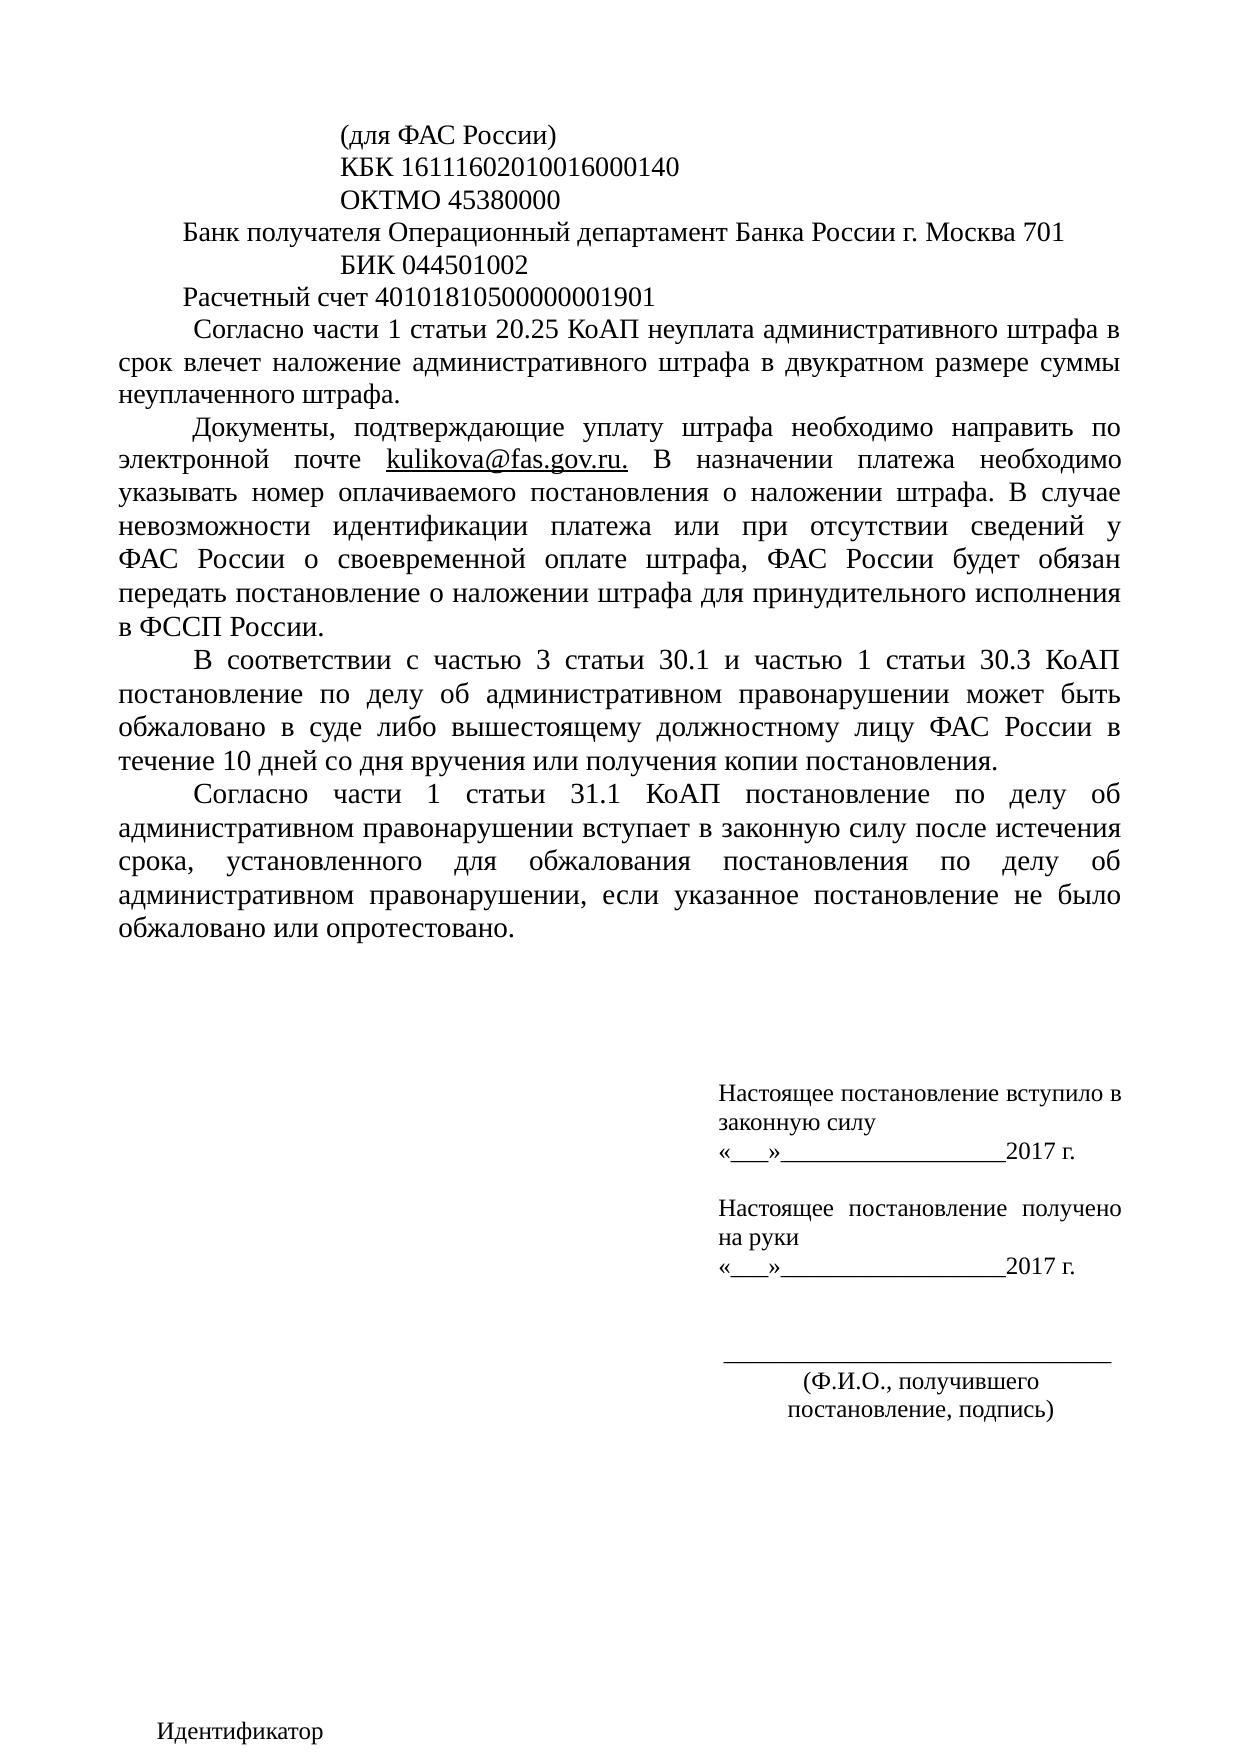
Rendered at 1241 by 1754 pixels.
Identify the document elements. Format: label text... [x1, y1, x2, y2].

text «___»__________________2017 г. [718, 1251, 1122, 1279]
text Банк получателя Операционный департамент Банка России г. Москва 701 [118, 215, 1122, 248]
text БИК 044501002 [118, 248, 1122, 280]
text Расчетный счет 40101810500000001901 [118, 280, 1122, 312]
text Согласно части 1 статьи 20.25 КоАП неуплата административного штрафа в срок влечет наложение административного штрафа в двукратном размере суммы неуплаченного штрафа. [118, 312, 1122, 410]
text КБК 16111602010016000140 [118, 151, 1122, 183]
text Согласно части 1 статьи 31.1 КоАП постановление по делу об административном правонарушении вступает в законную силу после истечения срока, установленного для обжалования постановления по делу об административном правонарушении, если указанное постановление не было обжаловано или опротестовано. [118, 776, 1122, 944]
text (для ФАС России) [118, 118, 1122, 151]
text ОКТМО 45380000 [118, 183, 1122, 215]
text _______________________________ [724, 1337, 1122, 1366]
text «___»__________________2017 г. [718, 1136, 1122, 1164]
text Настоящее постановление получено на руки [718, 1193, 1122, 1251]
text (Ф.И.О., получившего постановление, подпись) [720, 1366, 1122, 1423]
text Настоящее постановление вступило в законную силу [718, 1078, 1122, 1136]
text В соответствии с частью 3 статьи 30.1 и частью 1 статьи 30.3 КоАП постановление по делу об административном правонарушении может быть обжаловано в суде либо вышестоящему должностному лицу ФАС России в течение 10 дней со дня вручения или получения копии постановления. [118, 642, 1122, 776]
text Документы, подтверждающие уплату штрафа необходимо направить по электронной почте kulikova@fas.gov.ru. В назначении платежа необходимо указывать номер оплачиваемого постановления о наложении штрафа. В случае невозможности идентификации платежа или при отсутствии сведений у ФАС России о своевременной оплате штрафа, ФАС России будет обязан передать постановление о наложении штрафа для принудительного исполнения в ФССП России. [118, 410, 1122, 642]
